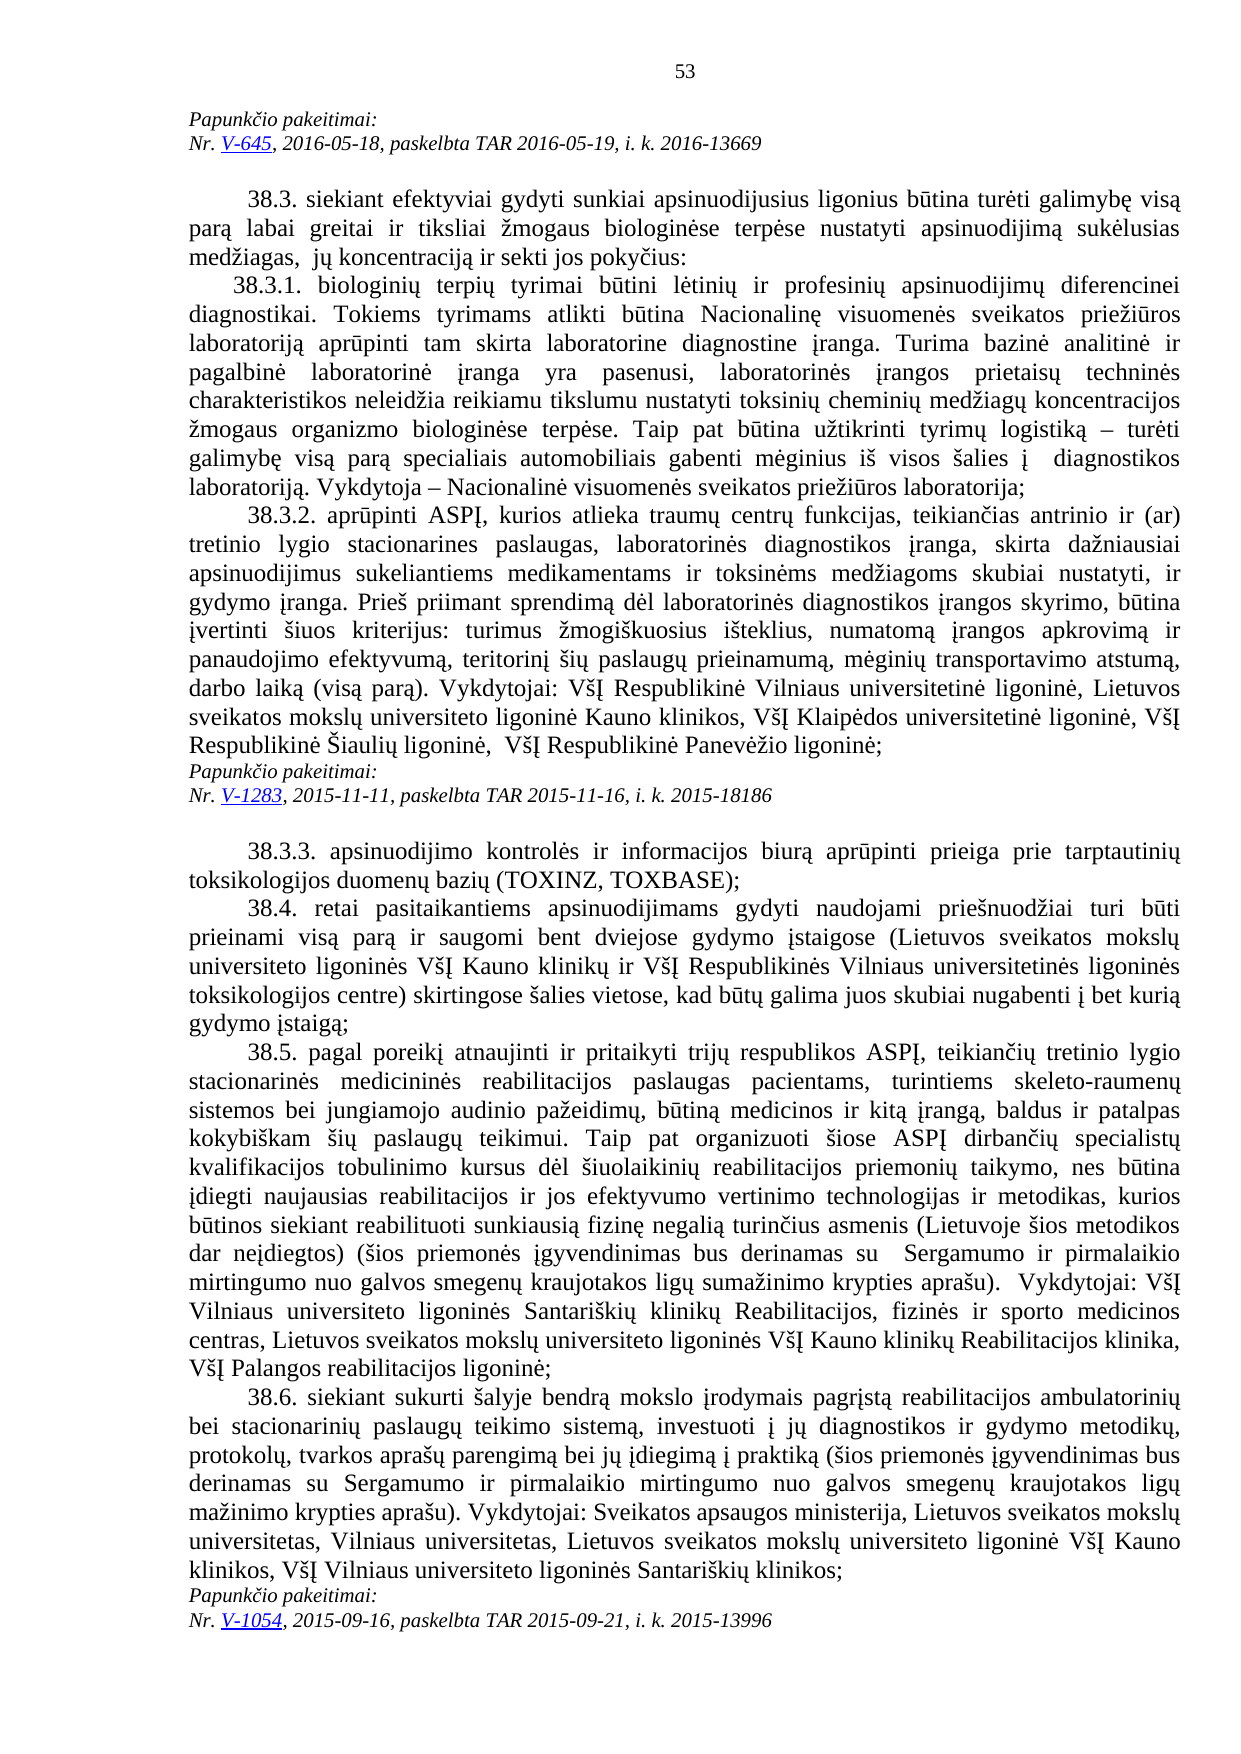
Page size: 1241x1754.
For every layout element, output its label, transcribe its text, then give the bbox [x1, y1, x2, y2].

text 38.4. retai pasitaikantiems apsinuodijimams gydyti naudojami priešnuodžiai turi būti prieinami visą parą ir saugomi bent dviejose gydymo įstaigose (Lietuvos sveikatos mokslų universiteto ligoninės VšĮ Kauno klinikų ir VšĮ Respublikinės Vilniaus universitetinės ligoninės toksikologijos centre) skirtingose šalies vietose, kad būtų galima juos skubiai nugabenti į bet kurią gydymo įstaigą; [188, 893, 1181, 1037]
text 38.3.2. aprūpinti ASPĮ, kurios atlieka traumų centrų funkcijas, teikiančias antrinio ir (ar) tretinio lygio stacionarines paslaugas, laboratorinės diagnostikos įranga, skirta dažniausiai apsinuodijimus sukeliantiems medikamentams ir toksinėms medžiagoms skubiai nustatyti, ir gydymo įranga. Prieš priimant sprendimą dėl laboratorinės diagnostikos įrangos skyrimo, būtina įvertinti šiuos kriterijus: turimus žmogiškuosius išteklius, numatomą įrangos apkrovimą ir panaudojimo efektyvumą, teritorinį šių paslaugų prieinamumą, mėginių transportavimo atstumą, darbo laiką (visą parą). Vykdytojai: VšĮ Respublikinė Vilniaus universitetinė ligoninė, Lietuvos sveikatos mokslų universiteto ligoninė Kauno klinikos, VšĮ Klaipėdos universitetinė ligoninė, VšĮ Respublikinė Šiaulių ligoninė, VšĮ Respublikinė Panevėžio ligoninė; [188, 500, 1181, 759]
text Papunkčio pakeitimai: [188, 1583, 1181, 1607]
text Papunkčio pakeitimai: [188, 107, 1181, 131]
text Nr. V-1283, 2015-11-11, paskelbta TAR 2015-11-16, i. k. 2015-18186 [188, 783, 1181, 807]
text 38.5. pagal poreikį atnaujinti ir pritaikyti trijų respublikos ASPĮ, teikiančių tretinio lygio stacionarinės medicininės reabilitacijos paslaugas pacientams, turintiems skeleto-raumenų sistemos bei jungiamojo audinio pažeidimų, būtiną medicinos ir kitą įrangą, baldus ir patalpas kokybiškam šių paslaugų teikimui. Taip pat organizuoti šiose ASPĮ dirbančių specialistų kvalifikacijos tobulinimo kursus dėl šiuolaikinių reabilitacijos priemonių taikymo, nes būtina įdiegti naujausias reabilitacijos ir jos efektyvumo vertinimo technologijas ir metodikas, kurios būtinos siekiant reabilituoti sunkiausią fizinę negalią turinčius asmenis (Lietuvoje šios metodikos dar neįdiegtos) (šios priemonės įgyvendinimas bus derinamas su Sergamumo ir pirmalaikio mirtingumo nuo galvos smegenų kraujotakos ligų sumažinimo krypties aprašu). Vykdytojai: VšĮ Vilniaus universiteto ligoninės Santariškių klinikų Reabilitacijos, fizinės ir sporto medicinos centras, Lietuvos sveikatos mokslų universiteto ligoninės VšĮ Kauno klinikų Reabilitacijos klinika, VšĮ Palangos reabilitacijos ligoninė; [188, 1037, 1181, 1382]
text 38.3.3. apsinuodijimo kontrolės ir informacijos biurą aprūpinti prieiga prie tarptautinių toksikologijos duomenų bazių (TOXINZ, TOXBASE); [188, 836, 1181, 893]
text Nr. V-1054, 2015-09-16, paskelbta TAR 2015-09-21, i. k. 2015-13996 [188, 1607, 1181, 1632]
text Papunkčio pakeitimai: [188, 759, 1181, 783]
text 38.6. siekiant sukurti šalyje bendrą mokslo įrodymais pagrįstą reabilitacijos ambulatorinių bei stacionarinių paslaugų teikimo sistemą, investuoti į jų diagnostikos ir gydymo metodikų, protokolų, tvarkos aprašų parengimą bei jų įdiegimą į praktiką (šios priemonės įgyvendinimas bus derinamas su Sergamumo ir pirmalaikio mirtingumo nuo galvos smegenų kraujotakos ligų mažinimo krypties aprašu). Vykdytojai: Sveikatos apsaugos ministerija, Lietuvos sveikatos mokslų universitetas, Vilniaus universitetas, Lietuvos sveikatos mokslų universiteto ligoninė VšĮ Kauno klinikos, VšĮ Vilniaus universiteto ligoninės Santariškių klinikos; [188, 1382, 1181, 1583]
text Nr. V-645, 2016-05-18, paskelbta TAR 2016-05-19, i. k. 2016-13669 [188, 131, 1181, 155]
text 38.3.1. biologinių terpių tyrimai būtini lėtinių ir profesinių apsinuodijimų diferencinei diagnostikai. Tokiems tyrimams atlikti būtina Nacionalinę visuomenės sveikatos priežiūros laboratoriją aprūpinti tam skirta laboratorine diagnostine įranga. Turima bazinė analitinė ir pagalbinė laboratorinė įranga yra pasenusi, laboratorinės įrangos prietaisų techninės charakteristikos neleidžia reikiamu tikslumu nustatyti toksinių cheminių medžiagų koncentracijos žmogaus organizmo biologinėse terpėse. Taip pat būtina užtikrinti tyrimų logistiką – turėti galimybę visą parą specialiais automobiliais gabenti mėginius iš visos šalies į diagnostikos laboratoriją. Vykdytoja – Nacionalinė visuomenės sveikatos priežiūros laboratorija; [188, 270, 1181, 500]
text 38.3. siekiant efektyviai gydyti sunkiai apsinuodijusius ligonius būtina turėti galimybę visą parą labai greitai ir tiksliai žmogaus biologinėse terpėse nustatyti apsinuodijimą sukėlusias medžiagas, jų koncentraciją ir sekti jos pokyčius: [188, 184, 1181, 270]
